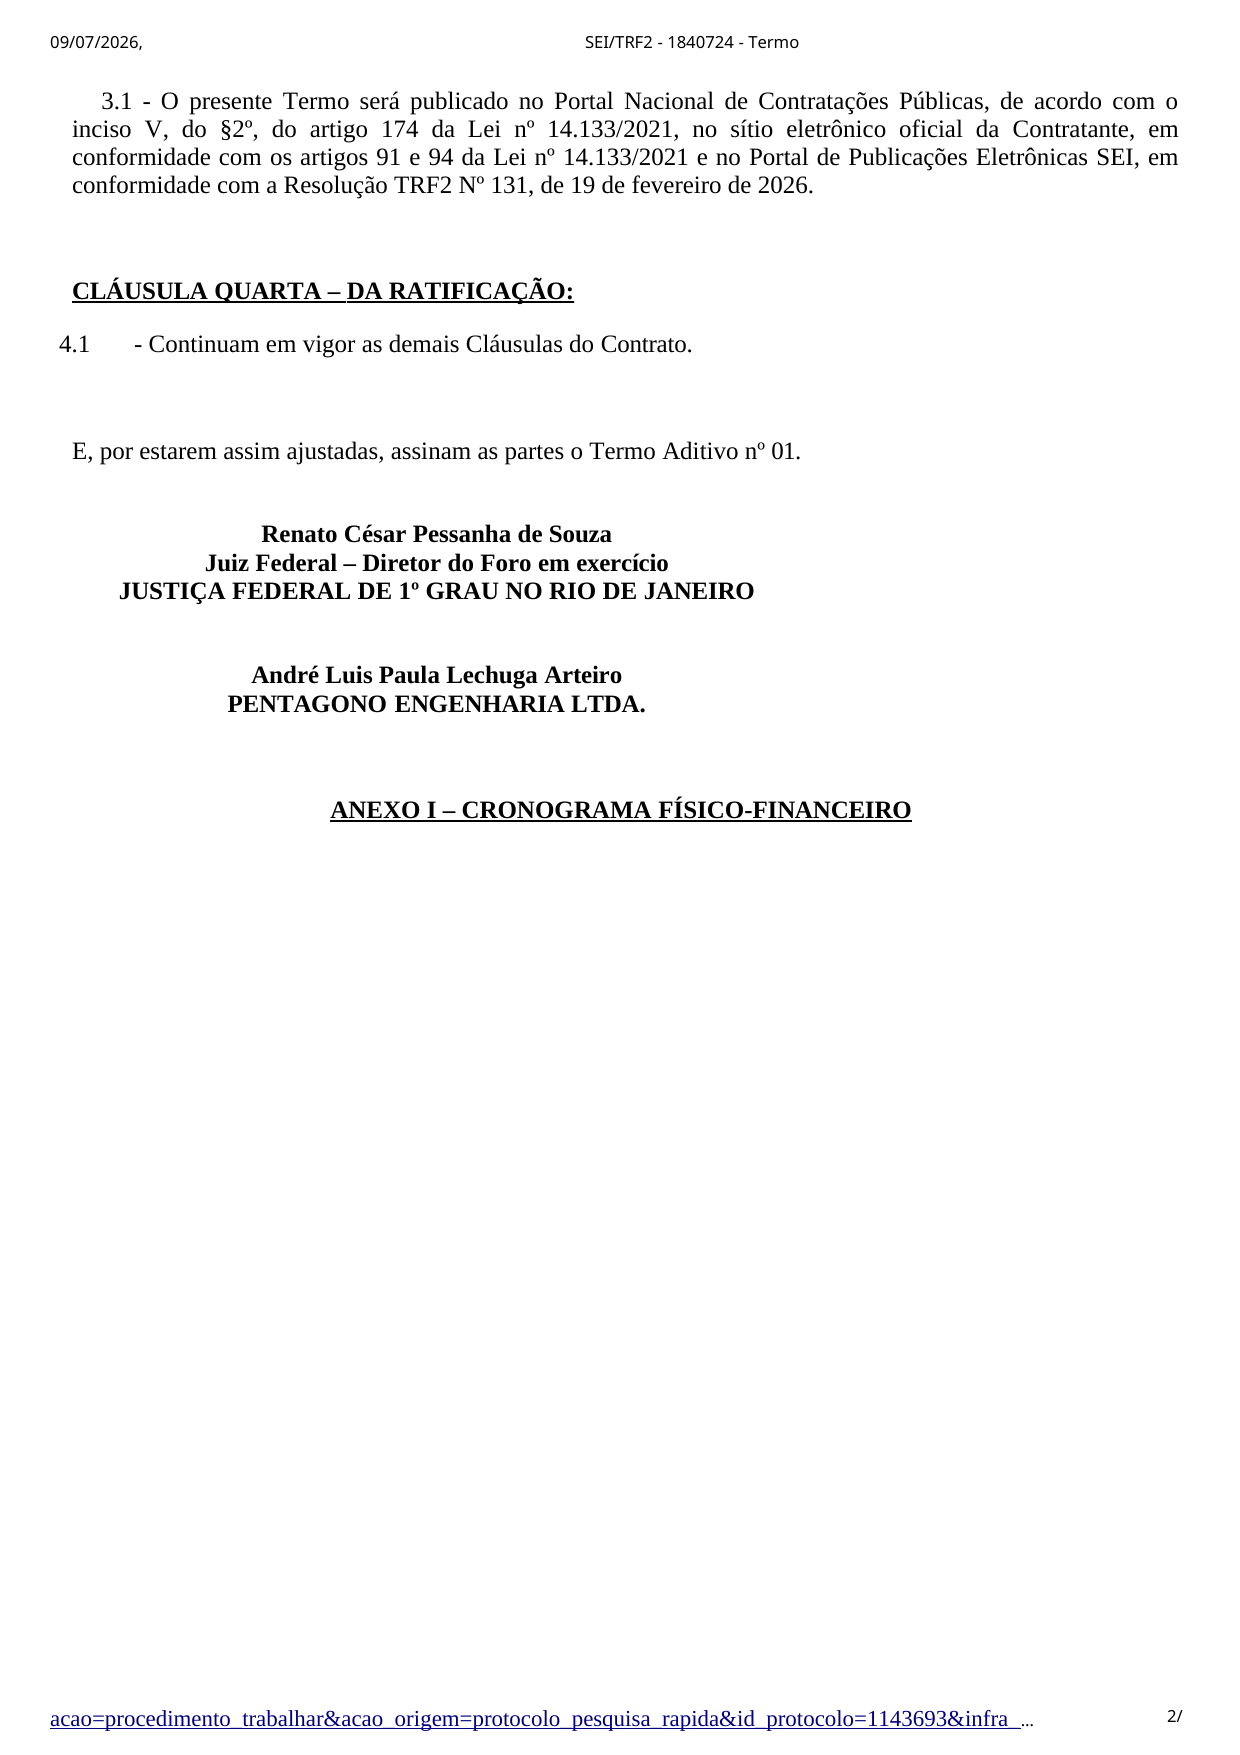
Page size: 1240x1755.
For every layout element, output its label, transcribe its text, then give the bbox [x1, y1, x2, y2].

subtitle CLÁUSULA QUARTA – DA RATIFICAÇÃO: [72, 276, 1181, 305]
list - Continuam em vigor as demais Cláusulas do Contrato. [59, 329, 1181, 358]
text PENTAGONO ENGENHARIA LTDA. [62, 689, 812, 718]
text André Luis Paula Lechuga Arteiro [62, 661, 812, 689]
text E, por estarem assim ajustadas, assinam as partes o Termo Aditivo nº 01. [62, 436, 812, 464]
text JUSTIÇA FEDERAL DE 1º GRAU NO RIO DE JANEIRO [62, 577, 812, 605]
text Juiz Federal – Diretor do Foro em exercício [62, 549, 812, 577]
list - O presente Termo será publicado no Portal Nacional de Contratações Públicas, de acordo com o inciso V, do §2º, do artigo 174 da Lei nº 14.133/2021, no sítio eletrônico oficial da Contratante, em conformidade com os artigos 91 e 94 da Lei nº 14.133/2021 e no Portal de Publicações Eletrônicas SEI, em conformidade com a Resolução TRF2 Nº 131, de 19 de fevereiro de 2026. [72, 87, 1181, 199]
text Renato César Pessanha de Souza [62, 520, 812, 549]
subtitle ANEXO I – CRONOGRAMA FÍSICO-FINANCEIRO [62, 795, 1181, 824]
